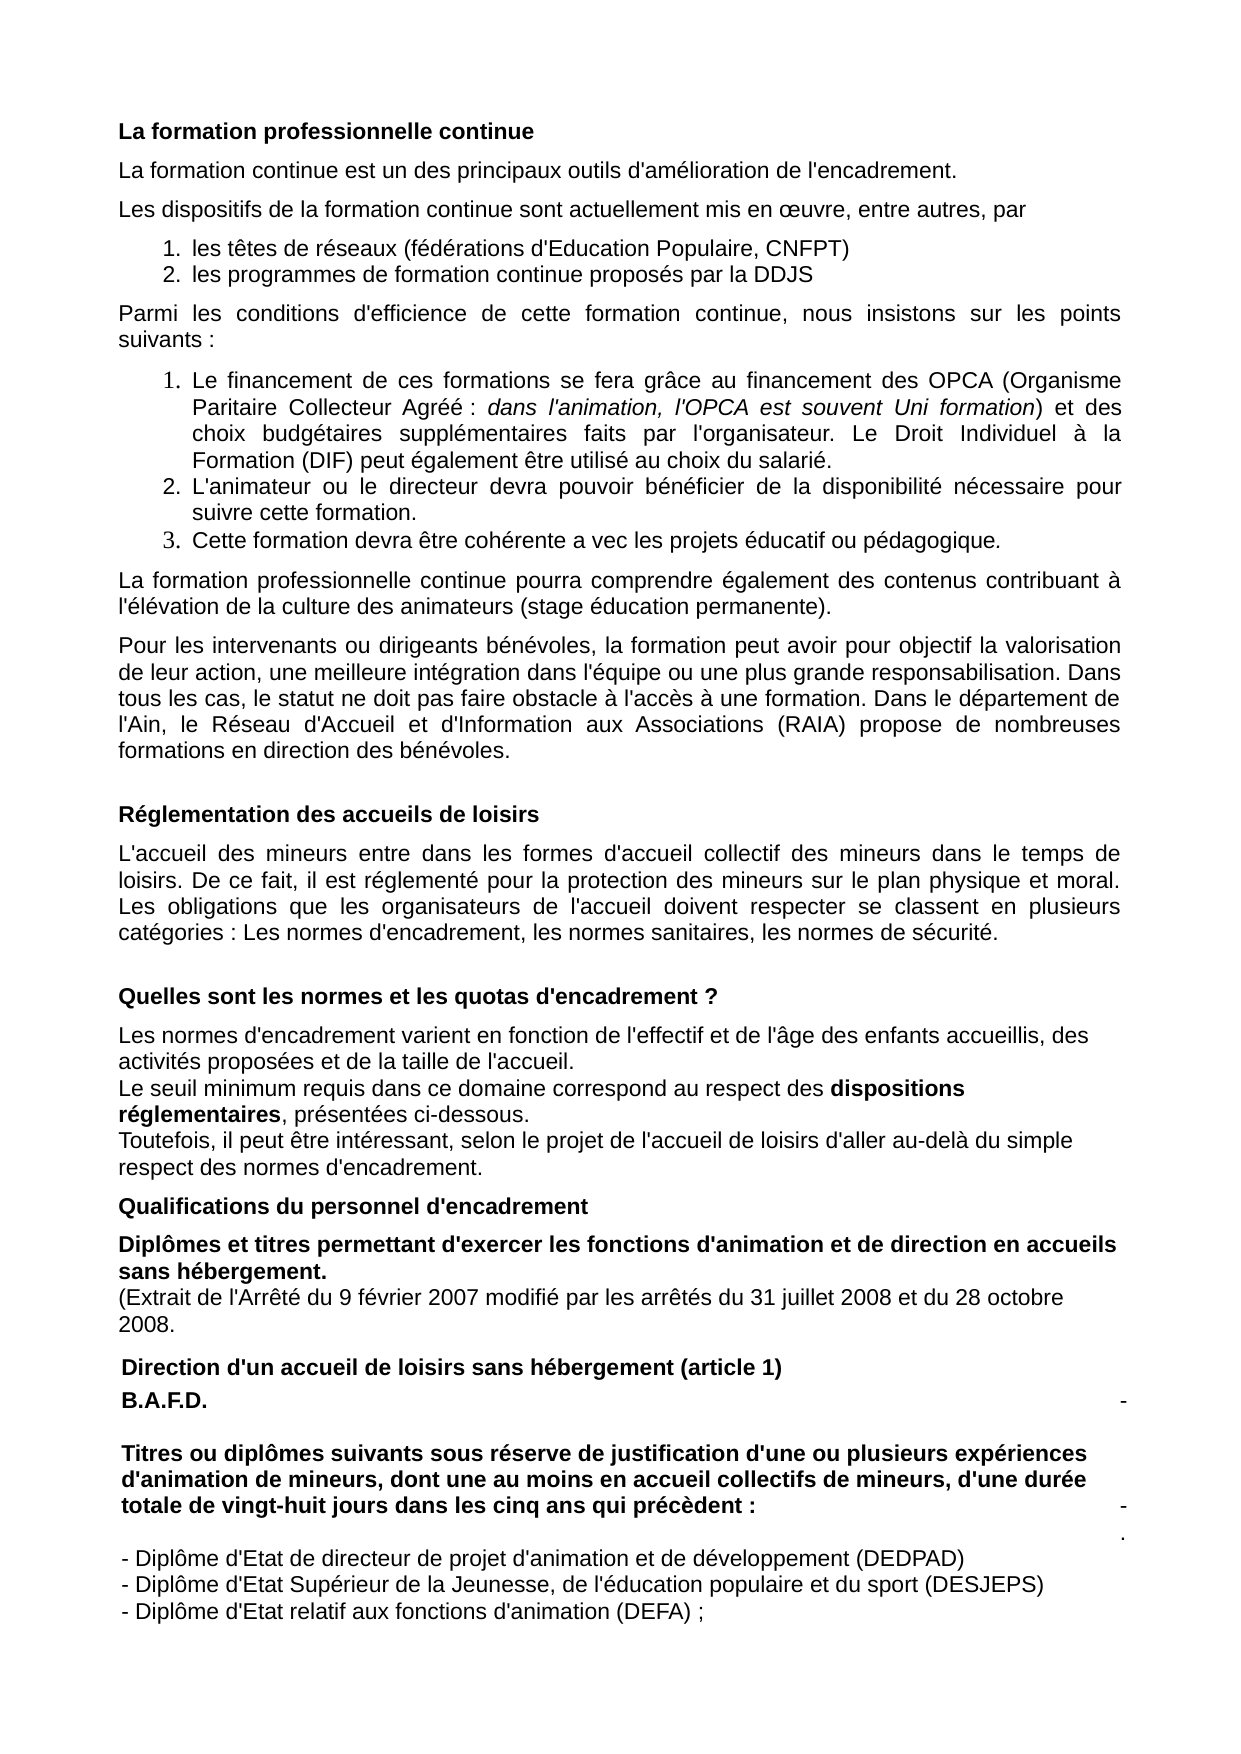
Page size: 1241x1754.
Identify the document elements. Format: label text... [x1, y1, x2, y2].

list L'animateur ou le directeur devra pouvoir bénéficier de la disponibilité nécessaire pour suivre cette formation. [162, 473, 1122, 526]
table_cell B.A.F.D. Titres ou diplômes suivants sous réserve de justification d'une ou plusieurs expériences d'animation de mineurs, dont une au moins en accueil collectifs de mineurs, d'une durée totale de vingt-huit jours dans les cinq ans qui précèdent : - Diplôme d'Etat de directeur de projet d'animation et de développement (DEDPAD) - Diplôme d'Etat Supérieur de la Jeunesse, de l'éducation populaire et du sport (DESJEPS) - Diplôme d'Etat relatif aux fonctions d'animation (DEFA) ; [118, 1384, 1117, 1627]
text Parmi les conditions d'efficience de cette formation continue, nous insistons sur les points suivants : [118, 300, 1122, 353]
list Le financement de ces formations se fera grâce au financement des OPCA (Organisme Paritaire Collecteur Agréé : dans l'animation, l'OPCA est souvent Uni formation) et des choix budgétaires supplémentaires faits par l'organisateur. Le Droit Individuel à la Formation (DIF) peut également être utilisé au choix du salarié. [162, 365, 1122, 473]
text Qualifications du personnel d'encadrement [118, 1193, 1122, 1219]
table_header Direction d'un accueil de loisirs sans hébergement (article 1) [118, 1349, 1117, 1384]
text L'accueil des mineurs entre dans les formes d'accueil collectif des mineurs dans le temps de loisirs. De ce fait, il est réglementé pour la protection des mineurs sur le plan physique et moral. Les obligations que les organisateurs de l'accueil doivent respecter se classent en plusieurs catégories : Les normes d'encadrement, les normes sanitaires, les normes de sécurité. [118, 840, 1122, 946]
subtitle Quelles sont les normes et les quotas d'encadrement ? [118, 983, 1122, 1009]
text Les normes d'encadrement varient en fonction de l'effectif et de l'âge des enfants accueillis, des activités proposées et de la taille de l'accueil. Le seuil minimum requis dans ce domaine correspond au respect des dispositions réglementaires, présentées ci-dessous. Toutefois, il peut être intéressant, selon le projet de l'accueil de loisirs d'aller au-delà du simple respect des normes d'encadrement. [118, 1022, 1122, 1180]
text Pour les intervenants ou dirigeants bénévoles, la formation peut avoir pour objectif la valorisation de leur action, une meilleure intégration dans l'équipe ou une plus grande responsabilisation. Dans tous les cas, le statut ne doit pas faire obstacle à l'accès à une formation. Dans le département de l'Ain, le Réseau d'Accueil et d'Information aux Associations (RAIA) propose de nombreuses formations en direction des bénévoles. [118, 632, 1122, 764]
list les têtes de réseaux (fédérations d'Education Populaire, CNFPT) [162, 235, 1122, 261]
table_cell - -. [1117, 1384, 1123, 1627]
list les programmes de formation continue proposés par la DDJS [162, 261, 1122, 287]
list Cette formation devra être cohérente a vec les projets éducatif ou pédagogique. [162, 526, 1122, 554]
text Les dispositifs de la formation continue sont actuellement mis en œuvre, entre autres, par [118, 196, 1122, 222]
text La formation professionnelle continue pourra comprendre également des contenus contribuant à l'élévation de la culture des animateurs (stage éducation permanente). [118, 567, 1122, 619]
subtitle Réglementation des accueils de loisirs [118, 801, 1122, 828]
text La formation continue est un des principaux outils d'amélioration de l'encadrement. [118, 157, 1122, 183]
table_header [1117, 1349, 1123, 1384]
subtitle La formation professionnelle continue [118, 118, 1122, 144]
text Diplômes et titres permettant d'exercer les fonctions d'animation et de direction en accueils sans hébergement. (Extrait de l'Arrêté du 9 février 2007 modifié par les arrêtés du 31 juillet 2008 et du 28 octobre 2008. [118, 1231, 1122, 1337]
